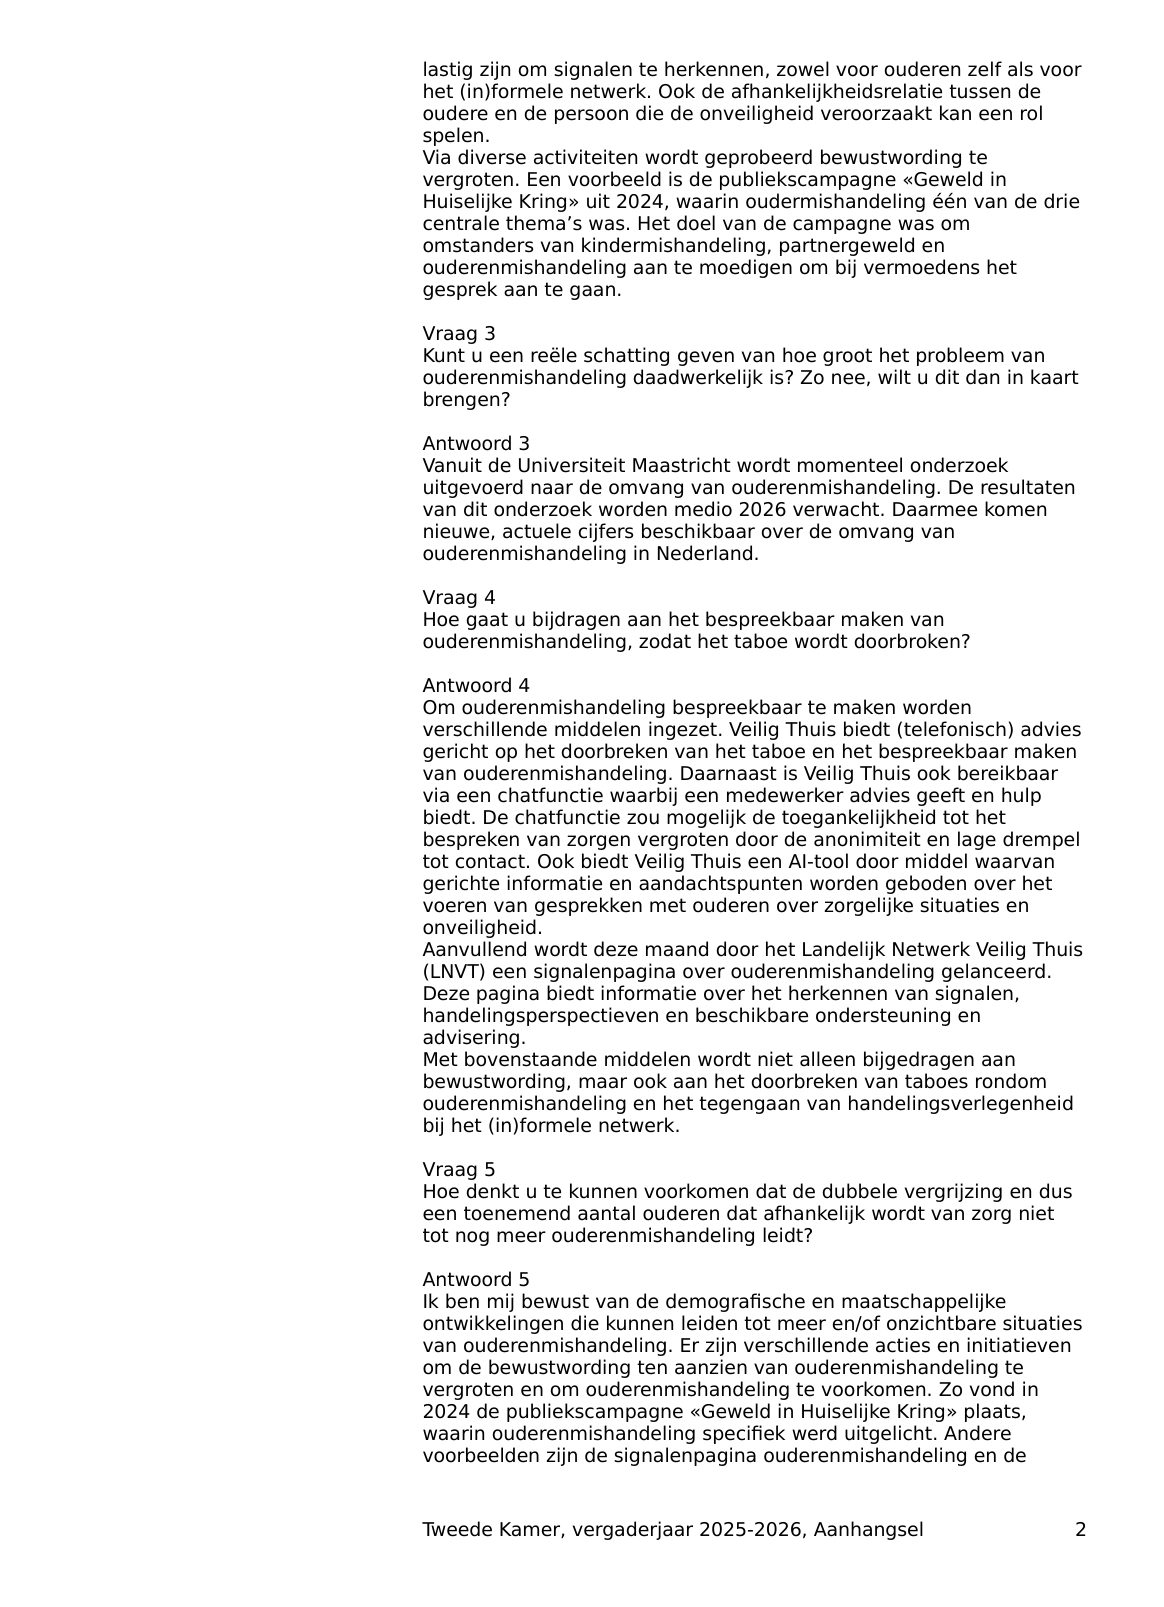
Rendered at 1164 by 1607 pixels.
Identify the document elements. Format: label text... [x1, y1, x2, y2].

text Kunt u een reële schatting geven van hoe groot het probleem van ouderenmishandeling daadwerkelijk is? Zo nee, wilt u dit dan in kaart brengen? [422, 345, 1087, 411]
text Vraag 4 [422, 587, 1087, 609]
text Hoe gaat u bijdragen aan het bespreekbaar maken van ouderenmishandeling, zodat het taboe wordt doorbroken? [422, 609, 1087, 653]
text Vanuit de Universiteit Maastricht wordt momenteel onderzoek uitgevoerd naar de omvang van ouderenmishandeling. De resultaten van dit onderzoek worden medio 2026 verwacht. Daarmee komen nieuwe, actuele cijfers beschikbaar over de omvang van ouderenmishandeling in Nederland. [422, 455, 1087, 565]
text Vraag 3 [422, 323, 1087, 345]
text Antwoord 5 [422, 1269, 1087, 1291]
text Via diverse activiteiten wordt geprobeerd bewustwording te vergroten. Een voorbeeld is de publiekscampagne «Geweld in Huiselijke Kring» uit 2024, waarin oudermishandeling één van de drie centrale thema’s was. Het doel van de campagne was om omstanders van kindermishandeling, partnergeweld en ouderenmishandeling aan te moedigen om bij vermoedens het gesprek aan te gaan. [422, 147, 1087, 301]
text Antwoord 3 [422, 433, 1087, 455]
text Vraag 5 [422, 1159, 1087, 1181]
text Ik ben mij bewust van de demografische en maatschappelijke ontwikkelingen die kunnen leiden tot meer en/of onzichtbare situaties van ouderenmishandeling. Er zijn verschillende acties en initiatieven om de bewustwording ten aanzien van ouderenmishandeling te vergroten en om ouderenmishandeling te voorkomen. Zo vond in 2024 de publiekscampagne «Geweld in Huiselijke Kring» plaats, waarin ouderenmishandeling specifiek werd uitgelicht. Andere voorbeelden zijn de signalenpagina ouderenmishandeling en de [422, 1291, 1087, 1467]
text Met bovenstaande middelen wordt niet alleen bijgedragen aan bewustwording, maar ook aan het doorbreken van taboes rondom ouderenmishandeling en het tegengaan van handelingsverlegenheid bij het (in)formele netwerk. [422, 1049, 1087, 1137]
text lastig zijn om signalen te herkennen, zowel voor ouderen zelf als voor het (in)formele netwerk. Ook de afhankelijkheidsrelatie tussen de oudere en de persoon die de onveiligheid veroorzaakt kan een rol spelen. [422, 59, 1087, 147]
text Hoe denkt u te kunnen voorkomen dat de dubbele vergrijzing en dus een toenemend aantal ouderen dat afhankelijk wordt van zorg niet tot nog meer ouderenmishandeling leidt? [422, 1181, 1087, 1247]
text Om ouderenmishandeling bespreekbaar te maken worden verschillende middelen ingezet. Veilig Thuis biedt (telefonisch) advies gericht op het doorbreken van het taboe en het bespreekbaar maken van ouderenmishandeling. Daarnaast is Veilig Thuis ook bereikbaar via een chatfunctie waarbij een medewerker advies geeft en hulp biedt. De chatfunctie zou mogelijk de toegankelijkheid tot het bespreken van zorgen vergroten door de anonimiteit en lage drempel tot contact. Ook biedt Veilig Thuis een AI-tool door middel waarvan gerichte informatie en aandachtspunten worden geboden over het voeren van gesprekken met ouderen over zorgelijke situaties en onveiligheid. [422, 697, 1087, 939]
text Antwoord 4 [422, 675, 1087, 697]
text Aanvullend wordt deze maand door het Landelijk Netwerk Veilig Thuis (LNVT) een signalenpagina over ouderenmishandeling gelanceerd. Deze pagina biedt informatie over het herkennen van signalen, handelingsperspectieven en beschikbare ondersteuning en advisering. [422, 939, 1087, 1049]
